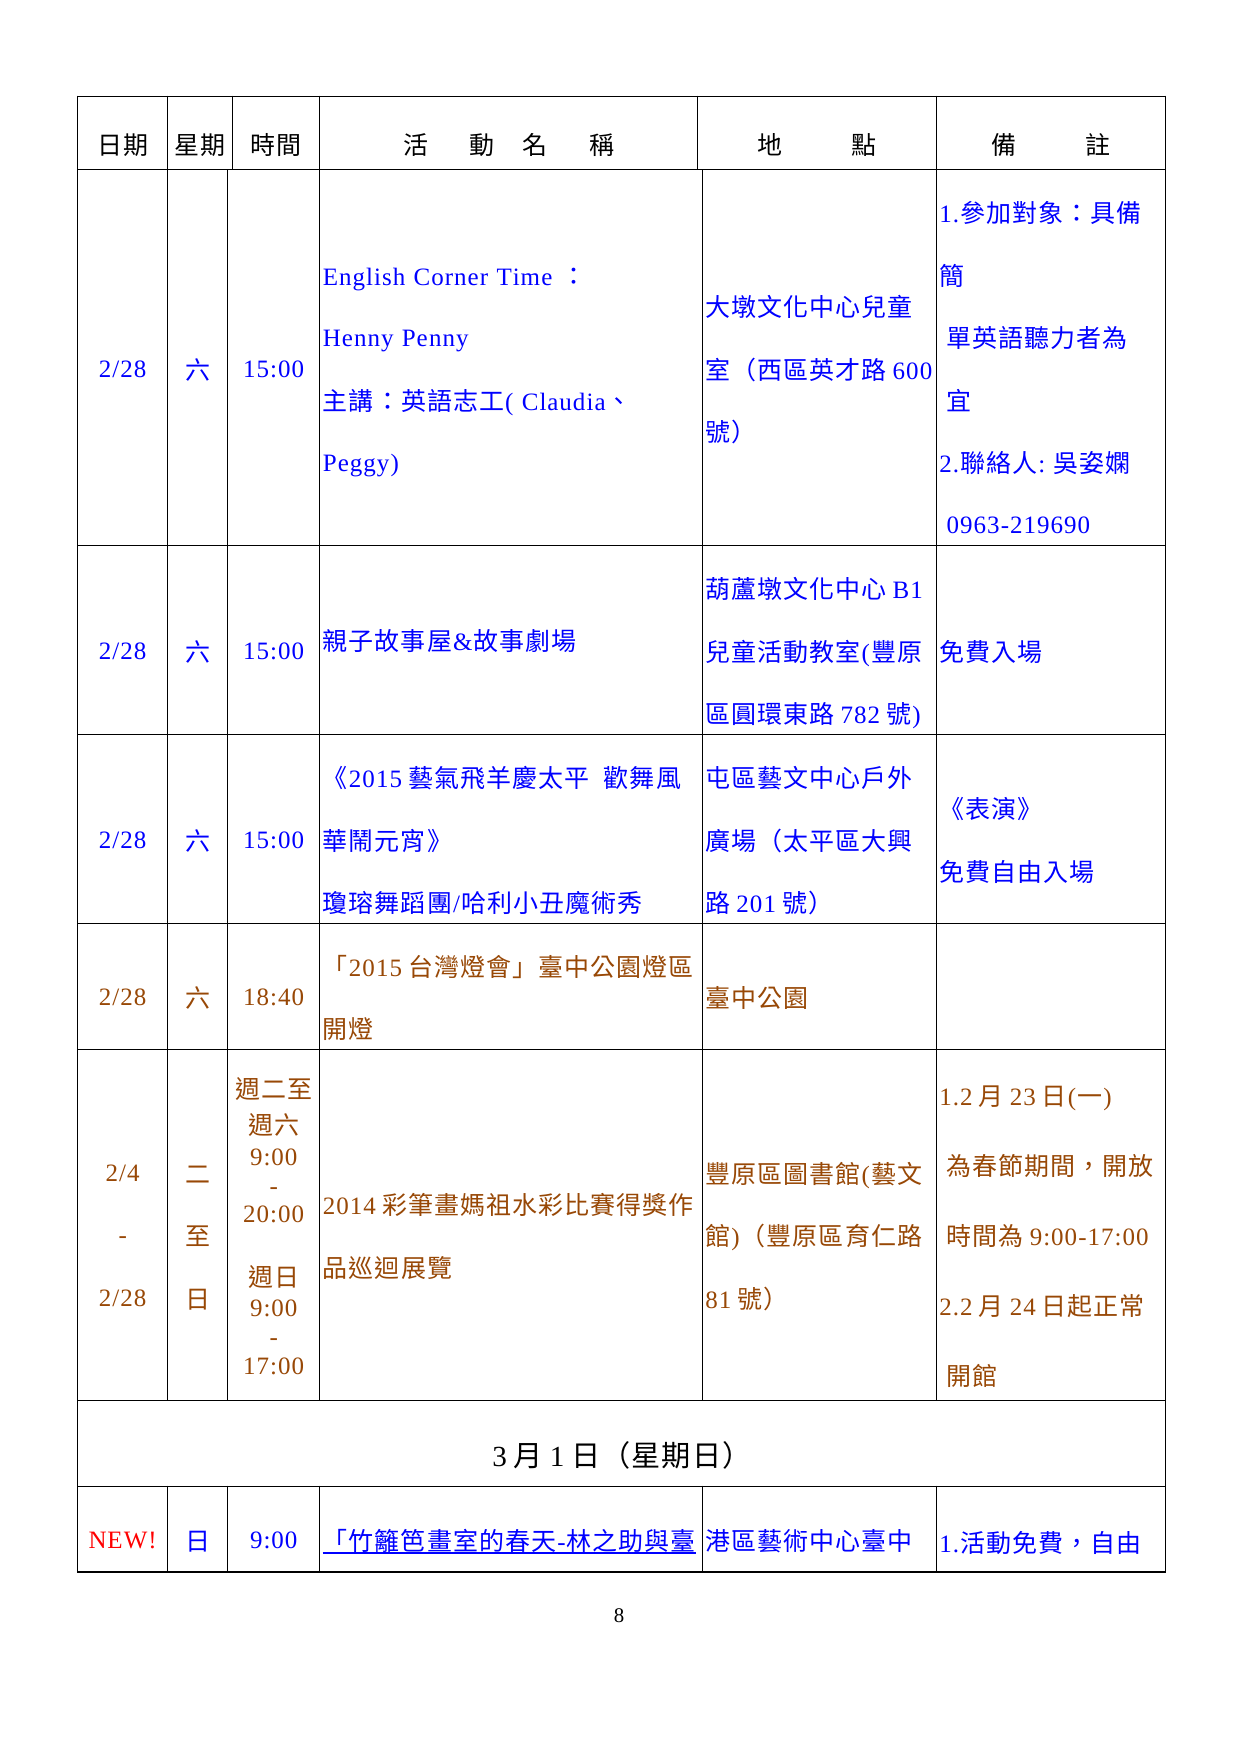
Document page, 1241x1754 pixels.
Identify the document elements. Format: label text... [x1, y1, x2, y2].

table_cell 「竹籬笆畫室的春天-林之助與臺 [320, 1487, 702, 1571]
table_cell [937, 924, 1165, 1048]
table_cell 15:00 [228, 546, 319, 734]
table_cell 葫蘆墩文化中心B1兒童活動教室(豐原區圓環東路782號) [703, 546, 936, 734]
table_cell 2014彩筆畫媽祖水彩比賽得獎作品巡迴展覽 [320, 1050, 702, 1399]
table_cell 週二至週六 9:00 - 20:00 週日 9:00 - 17:00 [228, 1050, 319, 1399]
table_cell 2/28 [78, 546, 167, 734]
table_cell 六 [168, 170, 227, 545]
table_cell English Corner Time ： Henny Penny 主講：英語志工( Claudia、 Peggy) [320, 170, 702, 545]
table_cell 臺中公園 [703, 924, 936, 1048]
table_cell 二 至 日 [168, 1050, 227, 1399]
table_cell 2/28 [78, 170, 167, 545]
table_header 活 動 名 稱 [320, 97, 697, 169]
table_cell 六 [168, 924, 227, 1048]
table_cell 18:40 [228, 924, 319, 1048]
table_cell 2/28 [78, 924, 167, 1048]
table_cell 1.活動免費，自由 [937, 1487, 1165, 1571]
table_cell 屯區藝文中心戶外廣場（太平區大興路201號） [703, 735, 936, 922]
table_header 日期 [78, 97, 167, 169]
table_cell 港區藝術中心臺中 [703, 1487, 936, 1571]
table_cell 六 [168, 546, 227, 734]
table_cell 3月1日（星期日） [78, 1401, 1165, 1486]
table_header 時間 [233, 97, 319, 169]
table_cell 《2015藝氣飛羊慶太平 歡舞風華鬧元宵》 瓊瑢舞蹈團/哈利小丑魔術秀 [320, 735, 702, 922]
table_header 星期 [168, 97, 232, 169]
table_cell 「2015台灣燈會」臺中公園燈區開燈 [320, 924, 702, 1048]
table_cell 親子故事屋&故事劇場 [320, 546, 702, 734]
table_cell 2/4 - 2/28 [78, 1050, 167, 1399]
table_cell 《表演》 免費自由入場 [937, 735, 1165, 922]
table_cell 豐原區圖書館(藝文館)（豐原區育仁路81號） [703, 1050, 936, 1399]
table_header 備 註 [937, 97, 1165, 169]
table_cell 日 [168, 1487, 227, 1571]
table_cell 15:00 [228, 735, 319, 922]
table_cell 9:00 [228, 1487, 319, 1571]
table_cell 1.參加對象：具備簡 單英語聽力者為 宜 2.聯絡人: 吳姿嫻 0963-219690 [937, 170, 1165, 545]
table_header 地 點 [698, 97, 936, 169]
table_cell 2/28 [78, 735, 167, 922]
table_cell NEW! [78, 1487, 167, 1571]
table_cell 六 [168, 735, 227, 922]
table_cell 15:00 [228, 170, 319, 545]
table_cell 大墩文化中心兒童室（西區英才路600號） [703, 170, 936, 545]
table_cell 免費入場 [937, 546, 1165, 734]
table_cell 1.2月23日(一) 為春節期間，開放 時間為9:00-17:00 2.2月24日起正常 開館 [937, 1050, 1165, 1399]
